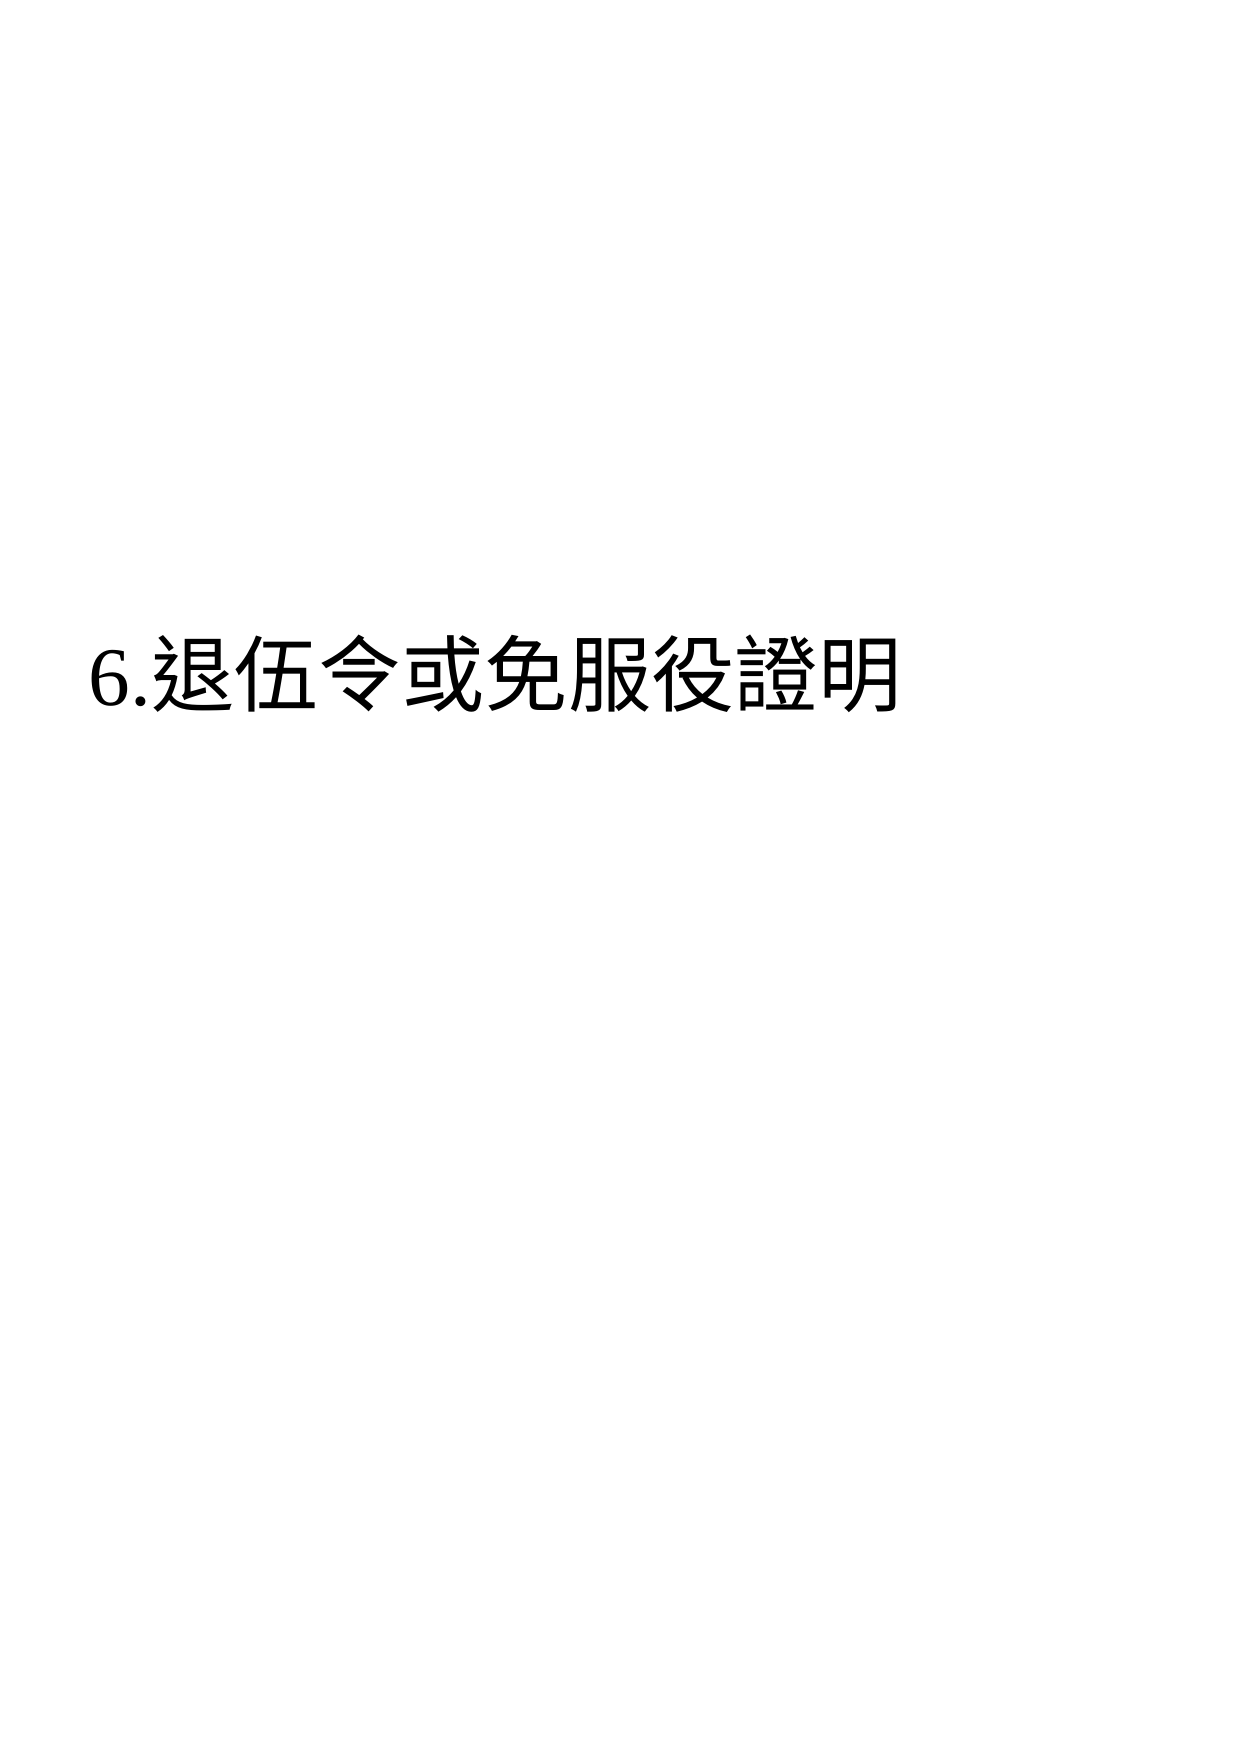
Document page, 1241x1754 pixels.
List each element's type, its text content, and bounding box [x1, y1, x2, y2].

text 6.退伍令或免服役證明 [89, 596, 1152, 721]
